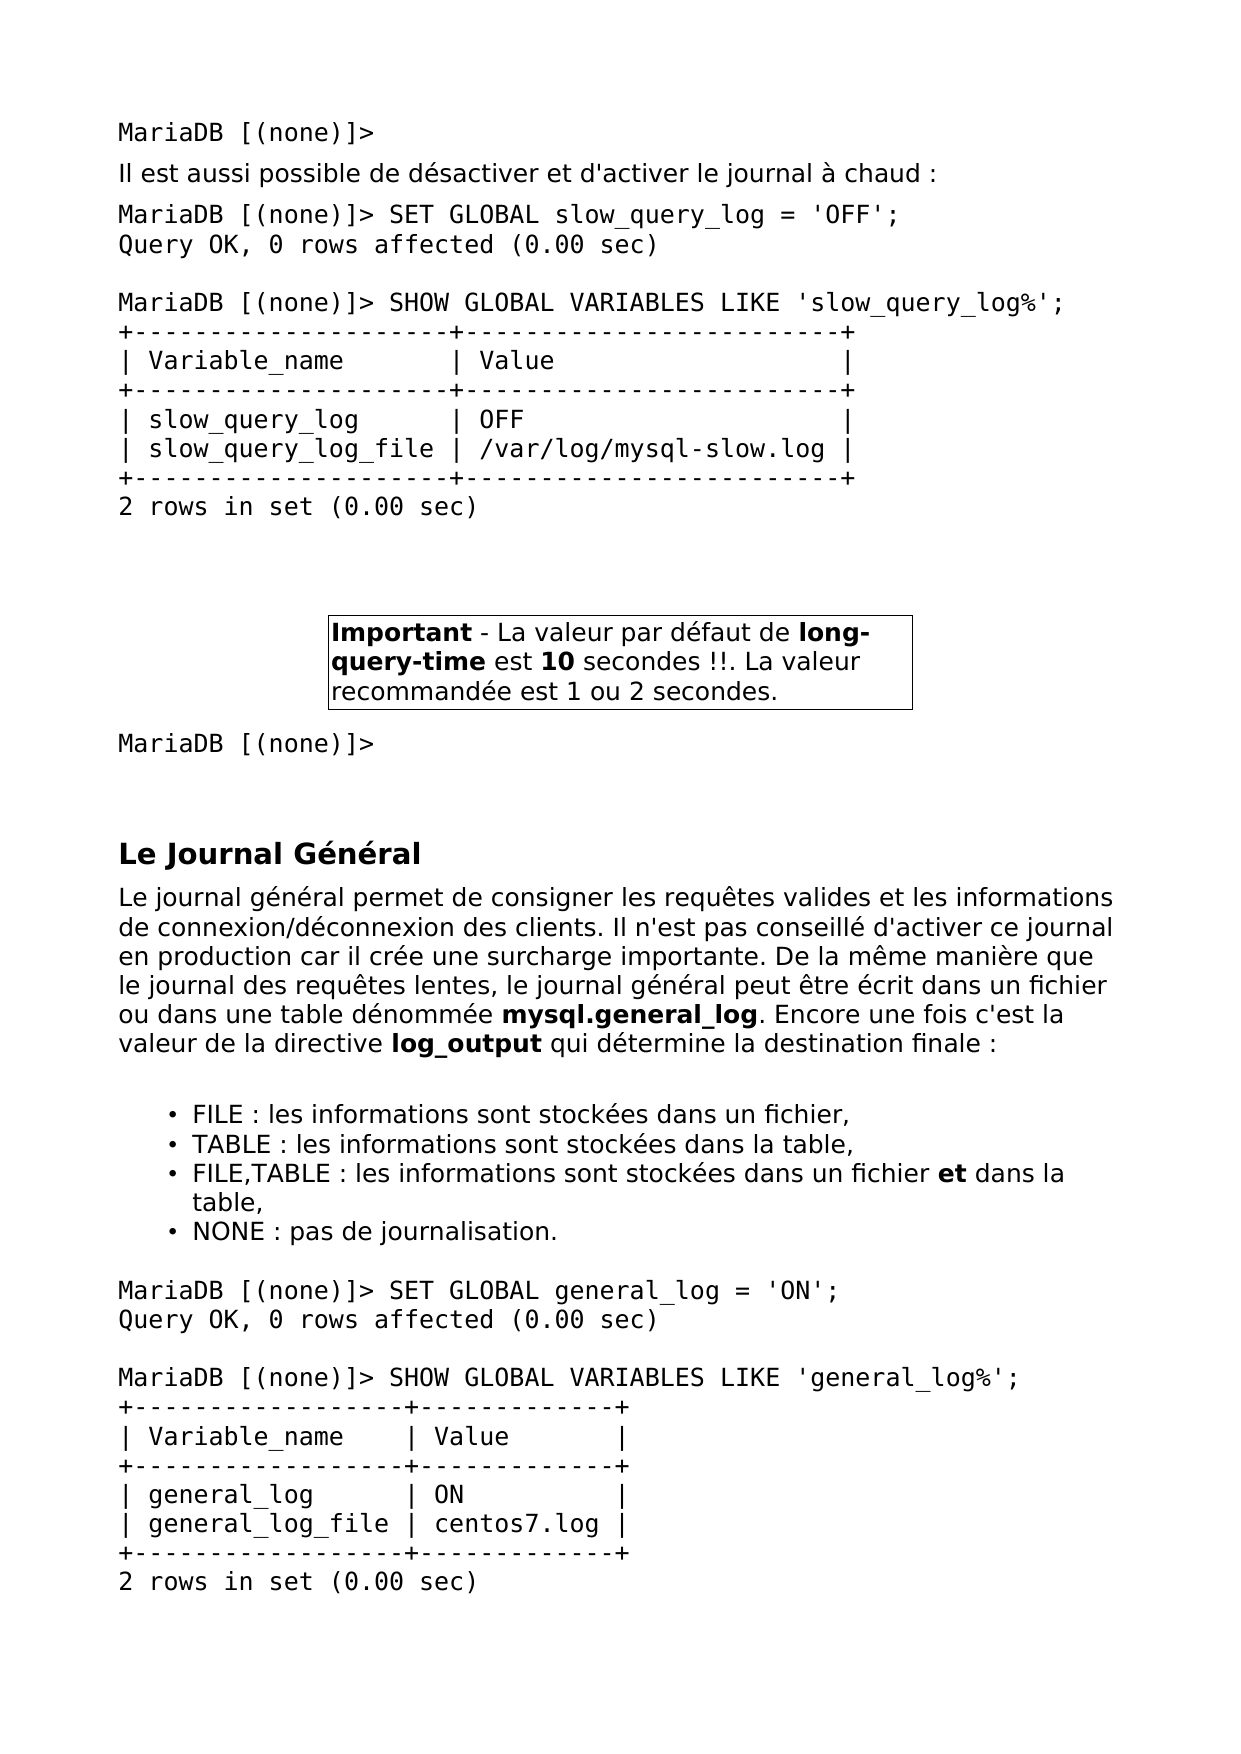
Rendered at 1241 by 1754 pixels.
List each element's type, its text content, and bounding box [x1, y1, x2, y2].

list FILE : les informations sont stockées dans un fichier, [177, 1101, 1122, 1130]
list FILE,TABLE : les informations sont stockées dans un fichier et dans la table, [177, 1159, 1122, 1217]
table_header Important - La valeur par défaut de long-query-time est 10 secondes !!. La valeur recommandée est 1 ou 2 secondes. [329, 616, 912, 709]
text Le journal général permet de consigner les requêtes valides et les informations de connexion/déconnexion des clients. Il n'est pas conseillé d'activer ce journal en production car il crée une surcharge importante. De la même manière que le journal des requêtes lentes, le journal général peut être écrit dans un fichier ou dans une table dénommée mysql.general_log. Encore une fois c'est la valeur de la directive log_output qui détermine la destination finale : [118, 884, 1122, 1059]
subtitle Le Journal Général [118, 837, 1122, 871]
list NONE : pas de journalisation. [177, 1217, 1122, 1246]
text MariaDB [(none)]> [118, 118, 1122, 147]
text Il est aussi possible de désactiver et d'activer le journal à chaud : [118, 159, 1122, 188]
text MariaDB [(none)]> SET GLOBAL general_log = 'ON'; Query OK, 0 rows affected (0.00 sec) MariaDB [(none)]> SHOW GLOBAL VARIABLES LIKE 'general_log%'; +------------------+-------------+ | Variable_name | Value | +------------------+-------------+ | general_log | ON | | general_log_file | centos7.log | +------------------+-------------+ 2 rows in set (0.00 sec) [118, 1276, 1122, 1626]
text MariaDB [(none)]> SET GLOBAL slow_query_log = 'OFF'; Query OK, 0 rows affected (0.00 sec) MariaDB [(none)]> SHOW GLOBAL VARIABLES LIKE 'slow_query_log%'; +---------------------+-------------------------+ | Variable_name | Value | +---------------------+-------------------------+ | slow_query_log | OFF | | slow_query_log_file | /var/log/mysql-slow.log | +---------------------+-------------------------+ 2 rows in set (0.00 sec) MariaDB [(none)]> [118, 201, 1122, 759]
list TABLE : les informations sont stockées dans la table, [177, 1130, 1122, 1159]
